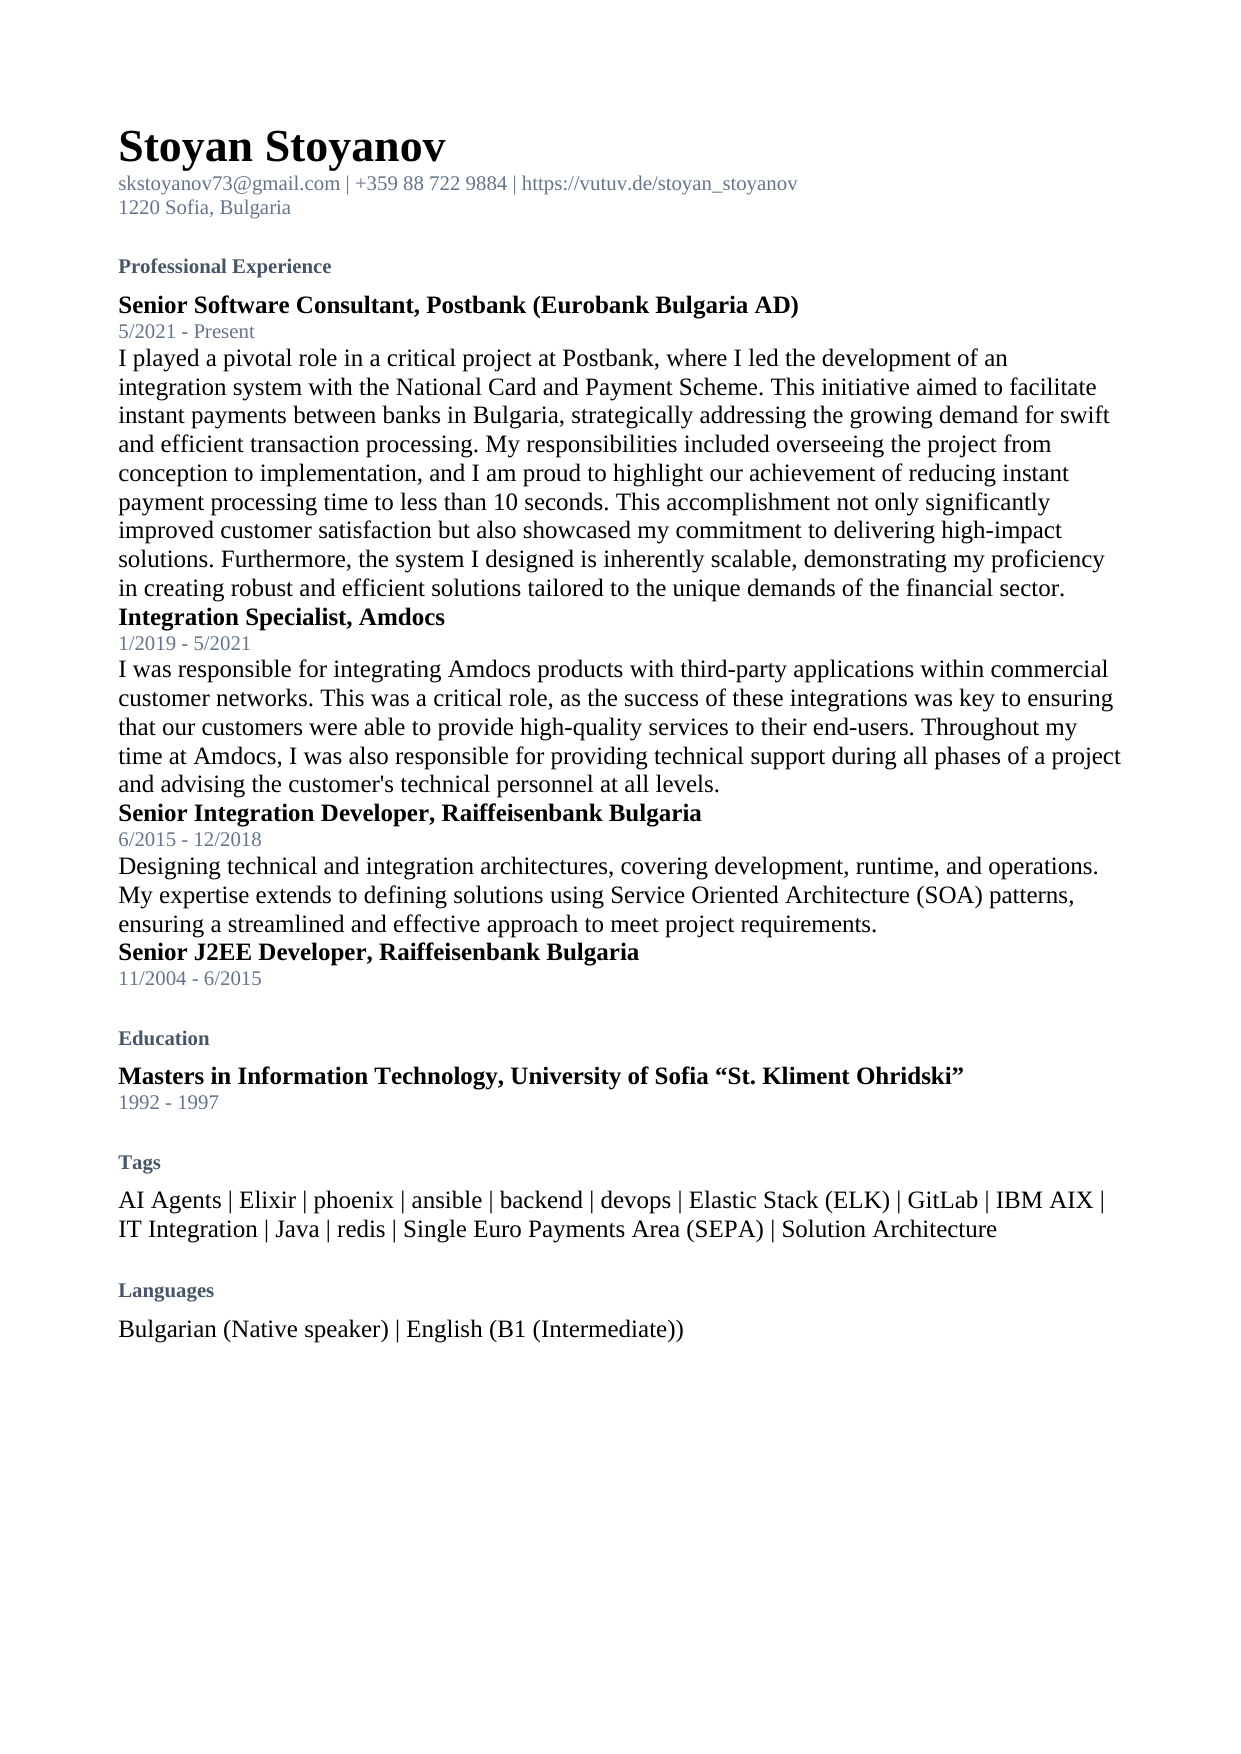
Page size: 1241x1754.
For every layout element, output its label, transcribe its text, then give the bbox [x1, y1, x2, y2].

title Stoyan Stoyanov [118, 118, 1122, 171]
subtitle Education [118, 1026, 1122, 1050]
text 5/2021 - Present [118, 319, 1122, 343]
subtitle Tags [118, 1150, 1122, 1174]
text Designing technical and integration architectures, covering development, runtime, and operations. My expertise extends to defining solutions using Service Oriented Architecture (SOA) patterns, ensuring a streamlined and effective approach to meet project requirements. [118, 851, 1122, 937]
subtitle Professional Experience [118, 254, 1122, 278]
text I was responsible for integrating Amdocs products with third-party applications within commercial customer networks. This was a critical role, as the success of these integrations was key to ensuring that our customers were able to provide high-quality services to their end-users. Throughout my time at Amdocs, I was also responsible for providing technical support during all phases of a project and advising the customer's technical personnel at all levels. [118, 654, 1122, 798]
text Bulgarian (Native speaker) | English (B1 (Intermediate)) [118, 1314, 1122, 1343]
text Integration Specialist, Amdocs [118, 602, 1122, 631]
text I played a pivotal role in a critical project at Postbank, where I led the development of an integration system with the National Card and Payment Scheme. This initiative aimed to facilitate instant payments between banks in Bulgaria, strategically addressing the growing demand for swift and efficient transaction processing. My responsibilities included overseeing the project from conception to implementation, and I am proud to highlight our achievement of reducing instant payment processing time to less than 10 seconds. This accomplishment not only significantly improved customer satisfaction but also showcased my commitment to delivering high-impact solutions. Furthermore, the system I designed is inherently scalable, demonstrating my proficiency in creating robust and efficient solutions tailored to the unique demands of the financial sector. [118, 343, 1122, 602]
text 6/2015 - 12/2018 [118, 827, 1122, 851]
text skstoyanov73@gmail.com | +359 88 722 9884 | https://vutuv.de/stoyan_stoyanov [118, 171, 1122, 195]
text Senior J2EE Developer, Raiffeisenbank Bulgaria [118, 937, 1122, 966]
text Senior Integration Developer, Raiffeisenbank Bulgaria [118, 798, 1122, 827]
subtitle Languages [118, 1278, 1122, 1302]
text AI Agents | Elixir | phoenix | ansible | backend | devops | Elastic Stack (ELK) | GitLab | IBM AIX | IT Integration | Java | redis | Single Euro Payments Area (SEPA) | Solution Architecture [118, 1186, 1122, 1243]
text Senior Software Consultant, Postbank (Eurobank Bulgaria AD) [118, 290, 1122, 319]
text 1/2019 - 5/2021 [118, 631, 1122, 654]
text 1220 Sofia, Bulgaria [118, 195, 1122, 219]
text 1992 - 1997 [118, 1090, 1122, 1114]
text 11/2004 - 6/2015 [118, 966, 1122, 990]
text Masters in Information Technology, University of Sofia “St. Kliment Ohridski” [118, 1061, 1122, 1090]
